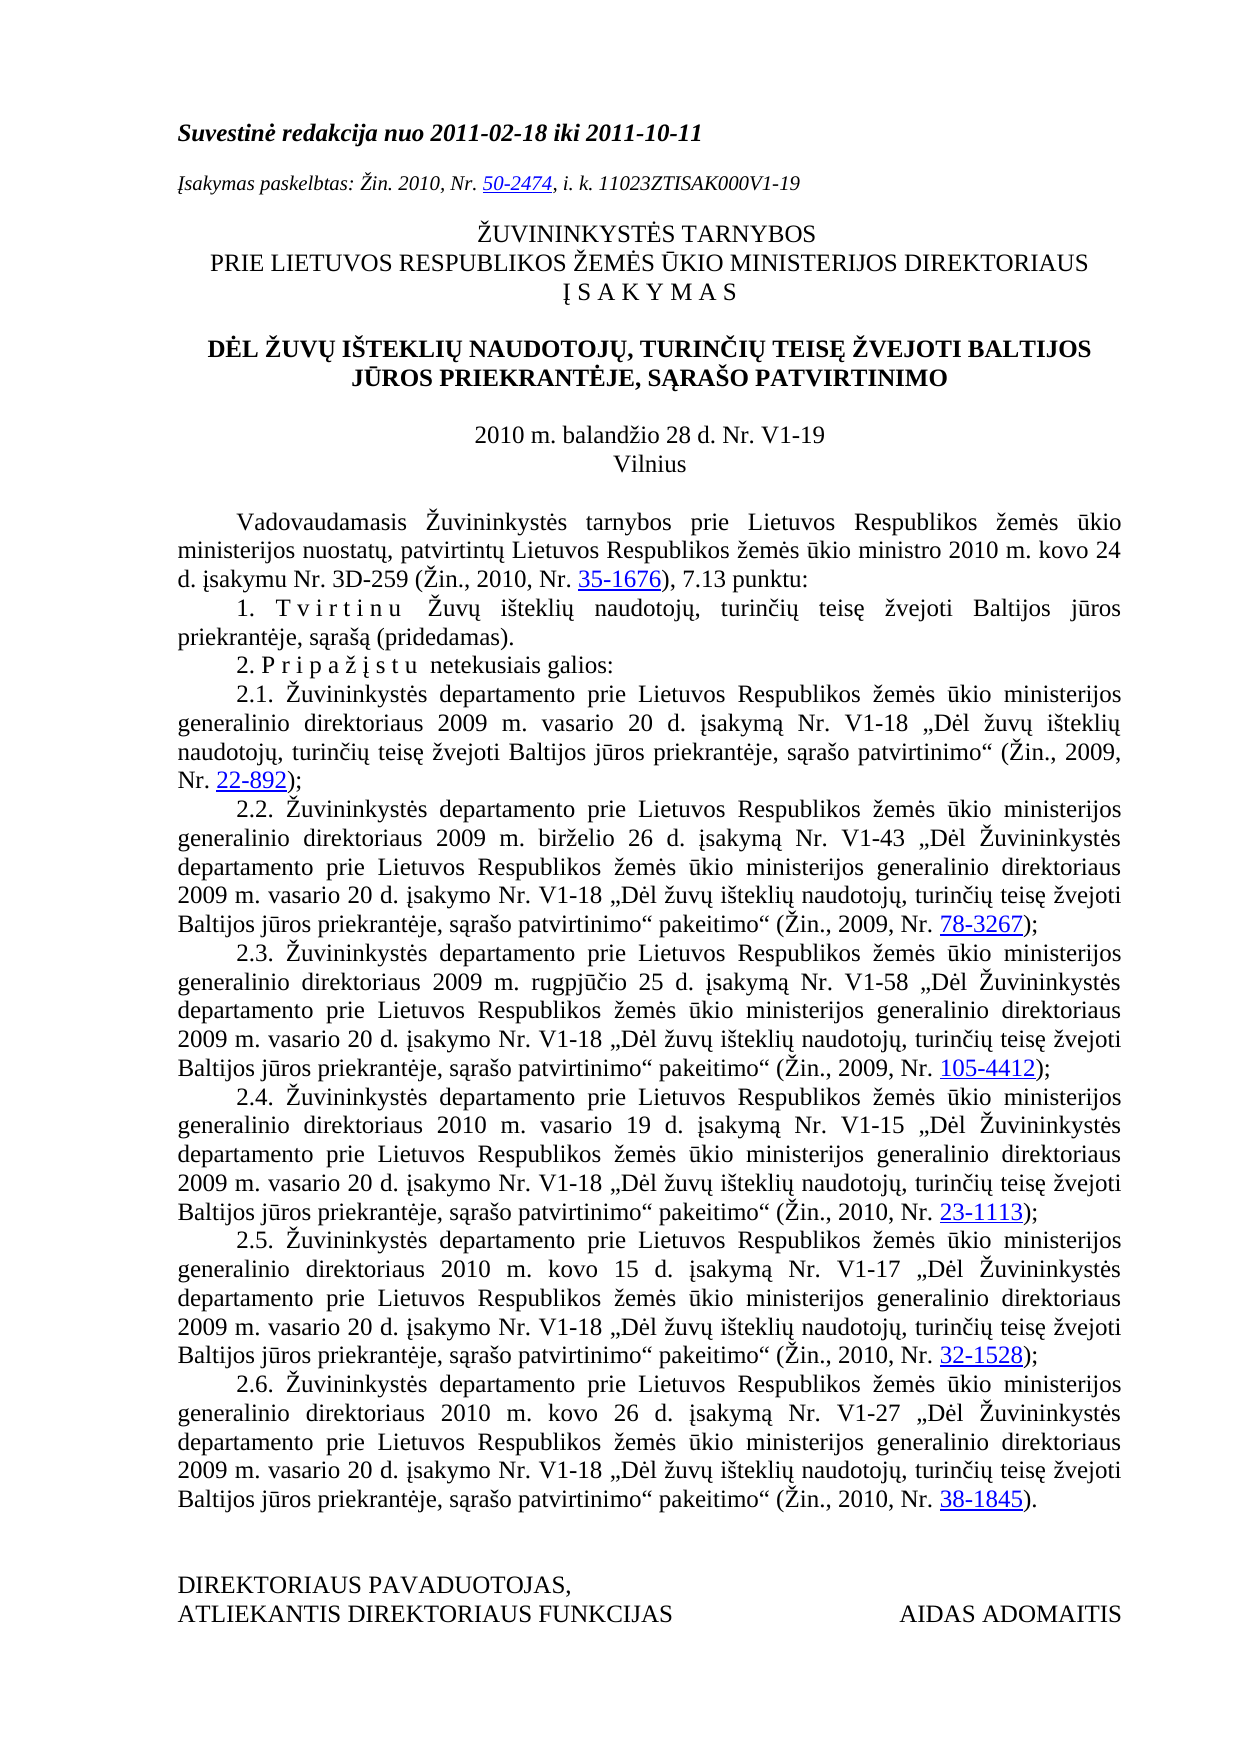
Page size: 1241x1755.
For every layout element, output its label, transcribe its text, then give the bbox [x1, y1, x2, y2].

text 2.5. Žuvininkystės departamento prie Lietuvos Respublikos žemės ūkio ministerijos generalinio direktoriaus 2010 m. kovo 15 d. įsakymą Nr. V1-17 „Dėl Žuvininkystės departamento prie Lietuvos Respublikos žemės ūkio ministerijos generalinio direktoriaus 2009 m. vasario 20 d. įsakymo Nr. V1-18 „Dėl žuvų išteklių naudotojų, turinčių teisę žvejoti Baltijos jūros priekrantėje, sąrašo patvirtinimo“ pakeitimo“ (Žin., 2010, Nr. 32-1528); [177, 1225, 1122, 1369]
text ŽUVININKYSTĖS TARNYBOS [177, 219, 1122, 248]
text 2010 m. balandžio 28 d. Nr. V1-19 [177, 420, 1122, 449]
text 2.3. Žuvininkystės departamento prie Lietuvos Respublikos žemės ūkio ministerijos generalinio direktoriaus 2009 m. rugpjūčio 25 d. įsakymą Nr. V1-58 „Dėl Žuvininkystės departamento prie Lietuvos Respublikos žemės ūkio ministerijos generalinio direktoriaus 2009 m. vasario 20 d. įsakymo Nr. V1-18 „Dėl žuvų išteklių naudotojų, turinčių teisę žvejoti Baltijos jūros priekrantėje, sąrašo patvirtinimo“ pakeitimo“ (Žin., 2009, Nr. 105-4412); [177, 938, 1122, 1082]
text Įsakymas paskelbtas: Žin. 2010, Nr. 50-2474, i. k. 11023ZTISAK000V1-19 [177, 171, 1122, 195]
text 2.6. Žuvininkystės departamento prie Lietuvos Respublikos žemės ūkio ministerijos generalinio direktoriaus 2010 m. kovo 26 d. įsakymą Nr. V1-27 „Dėl Žuvininkystės departamento prie Lietuvos Respublikos žemės ūkio ministerijos generalinio direktoriaus 2009 m. vasario 20 d. įsakymo Nr. V1-18 „Dėl žuvų išteklių naudotojų, turinčių teisę žvejoti Baltijos jūros priekrantėje, sąrašo patvirtinimo“ pakeitimo“ (Žin., 2010, Nr. 38-1845). [177, 1369, 1122, 1513]
text PRIE LIETUVOS RESPUBLIKOS ŽEMĖS ŪKIO MINISTERIJOS DIREKTORIAUS [177, 248, 1122, 277]
text 2. Pripažįstu netekusiais galios: [177, 650, 1122, 679]
text ĮSAKYMAS [177, 277, 1122, 305]
text Vadovaudamasis Žuvininkystės tarnybos prie Lietuvos Respublikos žemės ūkio ministerijos nuostatų, patvirtintų Lietuvos Respublikos žemės ūkio ministro 2010 m. kovo 24 d. įsakymu Nr. 3D-259 (Žin., 2010, Nr. 35-1676), 7.13 punktu: [177, 507, 1122, 593]
text Vilnius [177, 449, 1122, 478]
text atliekantis direktoriaus funkcijas Aidas Adomaitis [177, 1599, 1122, 1628]
text 2.2. Žuvininkystės departamento prie Lietuvos Respublikos žemės ūkio ministerijos generalinio direktoriaus 2009 m. birželio 26 d. įsakymą Nr. V1-43 „Dėl Žuvininkystės departamento prie Lietuvos Respublikos žemės ūkio ministerijos generalinio direktoriaus 2009 m. vasario 20 d. įsakymo Nr. V1-18 „Dėl žuvų išteklių naudotojų, turinčių teisę žvejoti Baltijos jūros priekrantėje, sąrašo patvirtinimo“ pakeitimo“ (Žin., 2009, Nr. 78-3267); [177, 794, 1122, 938]
text DĖL ŽUVŲ IŠTEKLIŲ NAUDOTOJŲ, TURINČIŲ TEISĘ ŽVEJOTI BALTIJOS JŪROS PRIEKRANTĖJE, SĄRAŠO PATVIRTINIMO [177, 334, 1122, 392]
text 1. Tvirtinu Žuvų išteklių naudotojų, turinčių teisę žvejoti Baltijos jūros priekrantėje, sąrašą (pridedamas). [177, 593, 1122, 650]
text Suvestinė redakcija nuo 2011-02-18 iki 2011-10-11 [177, 118, 1122, 147]
text 2.1. Žuvininkystės departamento prie Lietuvos Respublikos žemės ūkio ministerijos generalinio direktoriaus 2009 m. vasario 20 d. įsakymą Nr. V1-18 „Dėl žuvų išteklių naudotojų, turinčių teisę žvejoti Baltijos jūros priekrantėje, sąrašo patvirtinimo“ (Žin., 2009, Nr. 22-892); [177, 679, 1122, 794]
text 2.4. Žuvininkystės departamento prie Lietuvos Respublikos žemės ūkio ministerijos generalinio direktoriaus 2010 m. vasario 19 d. įsakymą Nr. V1-15 „Dėl Žuvininkystės departamento prie Lietuvos Respublikos žemės ūkio ministerijos generalinio direktoriaus 2009 m. vasario 20 d. įsakymo Nr. V1-18 „Dėl žuvų išteklių naudotojų, turinčių teisę žvejoti Baltijos jūros priekrantėje, sąrašo patvirtinimo“ pakeitimo“ (Žin., 2010, Nr. 23-1113); [177, 1082, 1122, 1225]
text Direktoriaus pavaduotojas, [177, 1570, 1122, 1599]
